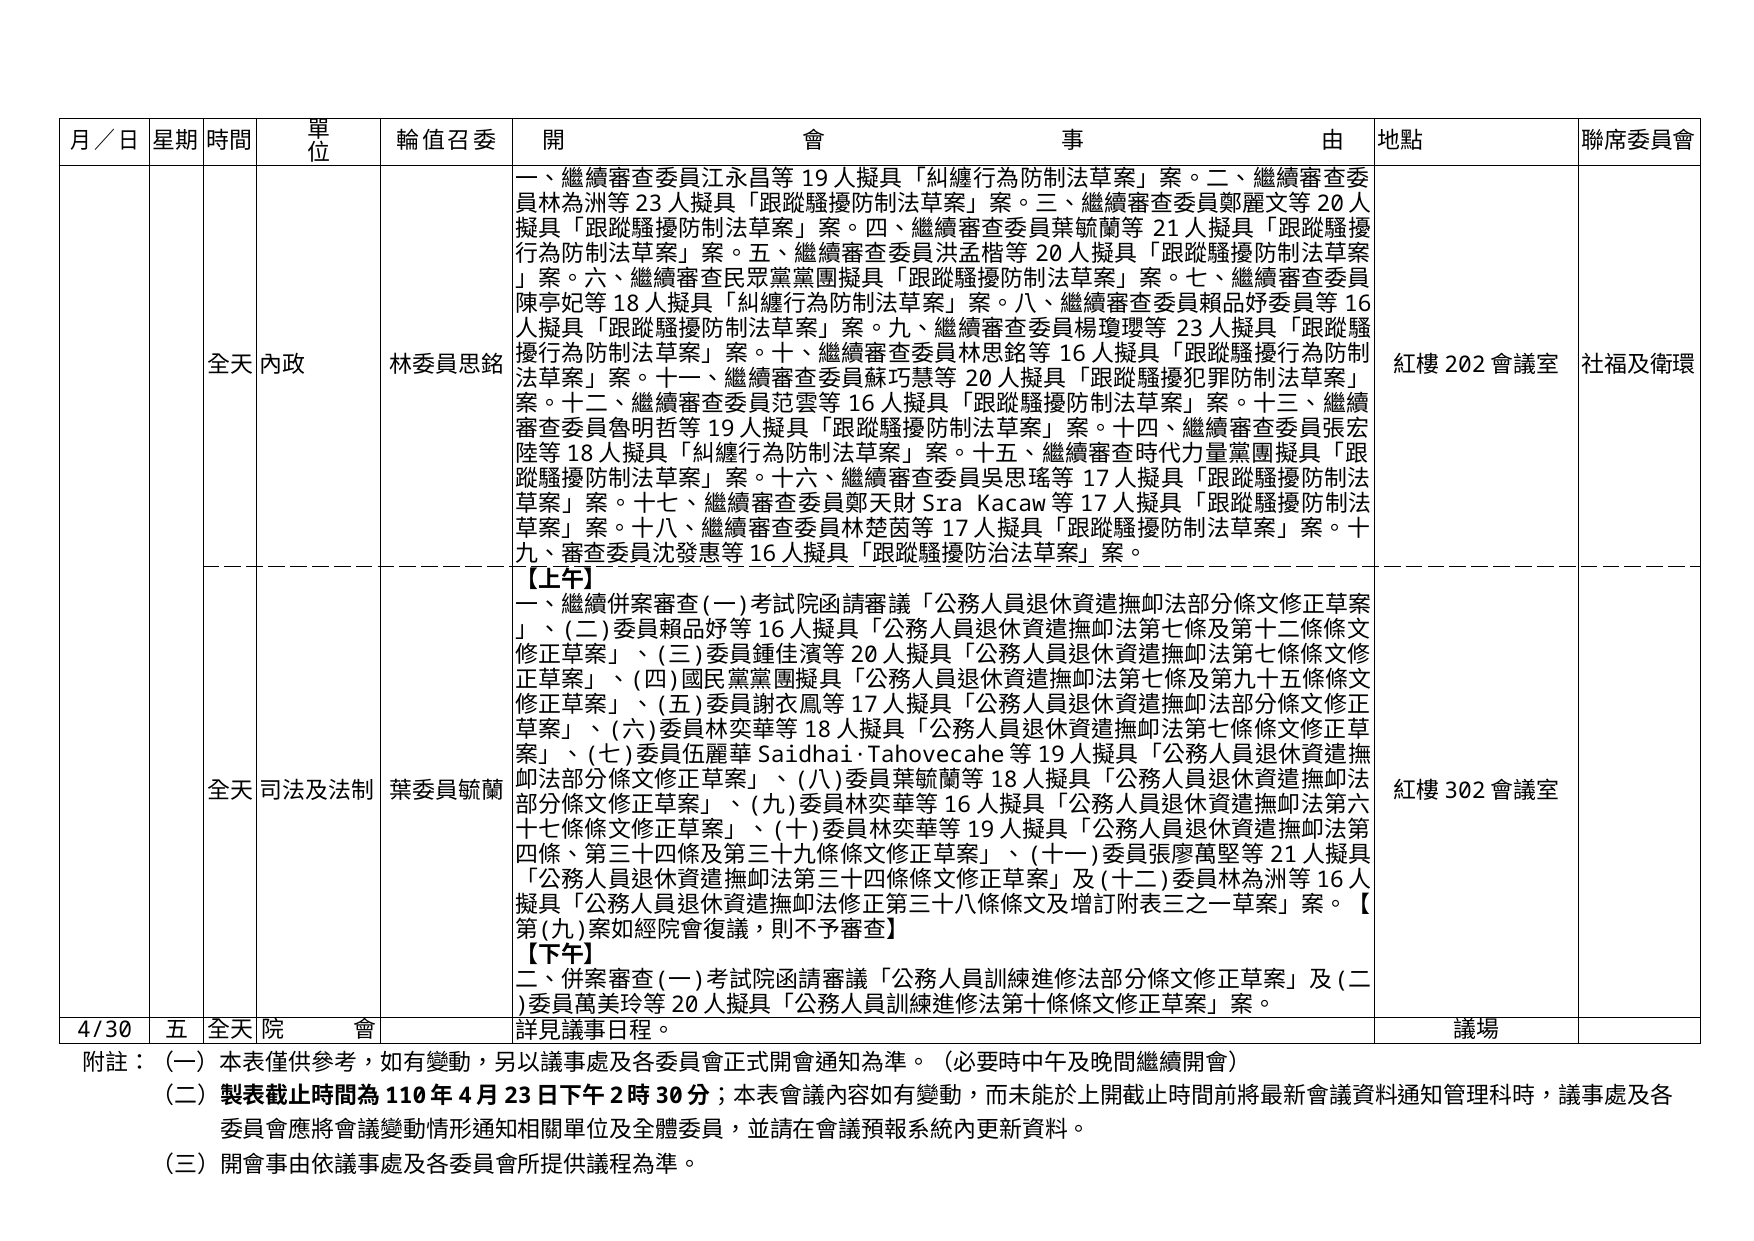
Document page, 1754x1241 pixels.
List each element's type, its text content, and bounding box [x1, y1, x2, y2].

table_cell 全天 [204, 166, 256, 566]
table_cell 林委員思銘 [381, 166, 512, 566]
table_header 月／日 [60, 119, 149, 165]
table_cell 紅樓302會議室 [1375, 566, 1578, 1017]
table_header 單 位 [257, 119, 380, 165]
table_cell 全天 [204, 566, 256, 1017]
table_cell 詳見議事日程。 [513, 1018, 1374, 1043]
text （二）製表截止時間為110年4月23日下午2時30分；本表會議內容如有變動，而未能於上開截止時間前將最新會議資料通知管理科時，議事處及各委員會應將會議變動情形通知相關單位及全體委員，並請在會議預報系統內更新資料。 [151, 1077, 1695, 1144]
text 附註：（一）本表僅供參考，如有變動，另以議事處及各委員會正式開會通知為準。（必要時中午及晚間繼續開會） [59, 1044, 1695, 1077]
table_cell 4/30 [60, 1018, 149, 1043]
table_header 時間 [204, 119, 256, 165]
table_cell [60, 166, 149, 1017]
table_header 聯席委員會 [1579, 119, 1700, 165]
table_cell 院 會 [257, 1018, 380, 1043]
table_cell [381, 1018, 512, 1043]
table_header 地點 [1375, 119, 1578, 165]
table_cell 社福及衛環 [1579, 166, 1700, 566]
table_cell 全天 [204, 1018, 256, 1043]
table_cell 葉委員毓蘭 [381, 566, 512, 1017]
table_cell 內政 [257, 166, 380, 566]
table_cell [150, 166, 203, 1017]
table_cell [1579, 566, 1700, 1017]
table_cell 五 [150, 1018, 203, 1043]
table_cell 紅樓202會議室 [1375, 166, 1578, 566]
table_cell 司法及法制 [257, 566, 380, 1017]
table_cell 【上午】 一、繼續併案審查(一)考試院函請審議「公務人員退休資遣撫卹法部分條文修正草案」、(二)委員賴品妤等16人擬具「公務人員退休資遣撫卹法第七條及第十二條條文修正草案」、(三)委員鍾佳濱等20人擬具「公務人員退休資遣撫卹法第七條條文修正草案」、(四)國民黨黨團擬具「公務人員退休資遣撫卹法第七條及第九十五條條文修正草案」、(五)委員謝衣鳯等17人擬具「公務人員退休資遣撫卹法部分條文修正草案」、(六)委員林奕華等18人擬具「公務人員退休資遣撫卹法第七條條文修正草案」、(七)委員伍麗華Saidhai·Tahovecahe等19人擬具「公務人員退休資遣撫卹法部分條文修正草案」、(八)委員葉毓蘭等18人擬具「公務人員退休資遣撫卹法部分條文修正草案」、(九)委員林奕華等16人擬具「公務人員退休資遣撫卹法第六十七條條文修正草案」、(十)委員林奕華等19人擬具「公務人員退休資遣撫卹法第四條、第三十四條及第三十九條條文修正草案」、(十一)委員張廖萬堅等21人擬具「公務人員退休資遣撫卹法第三十四條條文修正草案」及(十二)委員林為洲等16人擬具「公務人員退休資遣撫卹法修正第三十八條條文及增訂附表三之一草案」案。【第(九)案如經院會復議，則不予審查】 【下午】 二、併案審查(一)考試院函請審議「公務人員訓練進修法部分條文修正草案」及(二)委員萬美玲等20人擬具「公務人員訓練進修法第十條條文修正草案」案。 [513, 566, 1374, 1017]
table_header 開會事由 [513, 119, 1374, 165]
table_cell [1579, 1018, 1700, 1043]
text （三）開會事由依議事處及各委員會所提供議程為準。 [151, 1144, 1695, 1180]
table_cell 一、繼續審查委員江永昌等19人擬具「糾纏行為防制法草案」案。二、繼續審查委員林為洲等23人擬具「跟蹤騷擾防制法草案」案。三、繼續審查委員鄭麗文等20人擬具「跟蹤騷擾防制法草案」案。四、繼續審查委員葉毓蘭等21人擬具「跟蹤騷擾行為防制法草案」案。五、繼續審查委員洪孟楷等20人擬具「跟蹤騷擾防制法草案」案。六、繼續審查民眾黨黨團擬具「跟蹤騷擾防制法草案」案。七、繼續審查委員陳亭妃等18人擬具「糾纏行為防制法草案」案。八、繼續審查委員賴品妤委員等16人擬具「跟蹤騷擾防制法草案」案。九、繼續審查委員楊瓊瓔等23人擬具「跟蹤騷擾行為防制法草案」案。十、繼續審查委員林思銘等16人擬具「跟蹤騷擾行為防制法草案」案。十一、繼續審查委員蘇巧慧等20人擬具「跟蹤騷擾犯罪防制法草案」案。十二、繼續審查委員范雲等16人擬具「跟蹤騷擾防制法草案」案。十三、繼續審查委員魯明哲等19人擬具「跟蹤騷擾防制法草案」案。十四、繼續審查委員張宏陸等18人擬具「糾纏行為防制法草案」案。十五、繼續審查時代力量黨團擬具「跟蹤騷擾防制法草案」案。十六、繼續審查委員吳思瑤等17人擬具「跟蹤騷擾防制法草案」案。十七、繼續審查委員鄭天財Sra Kacaw等17人擬具「跟蹤騷擾防制法草案」案。十八、繼續審查委員林楚茵等17人擬具「跟蹤騷擾防制法草案」案。十九、審查委員沈發惠等16人擬具「跟蹤騷擾防治法草案」案。 [513, 166, 1374, 566]
table_header 輪值召委 [381, 119, 512, 165]
table_header 星期 [150, 119, 203, 165]
table_cell 議場 [1375, 1018, 1578, 1043]
